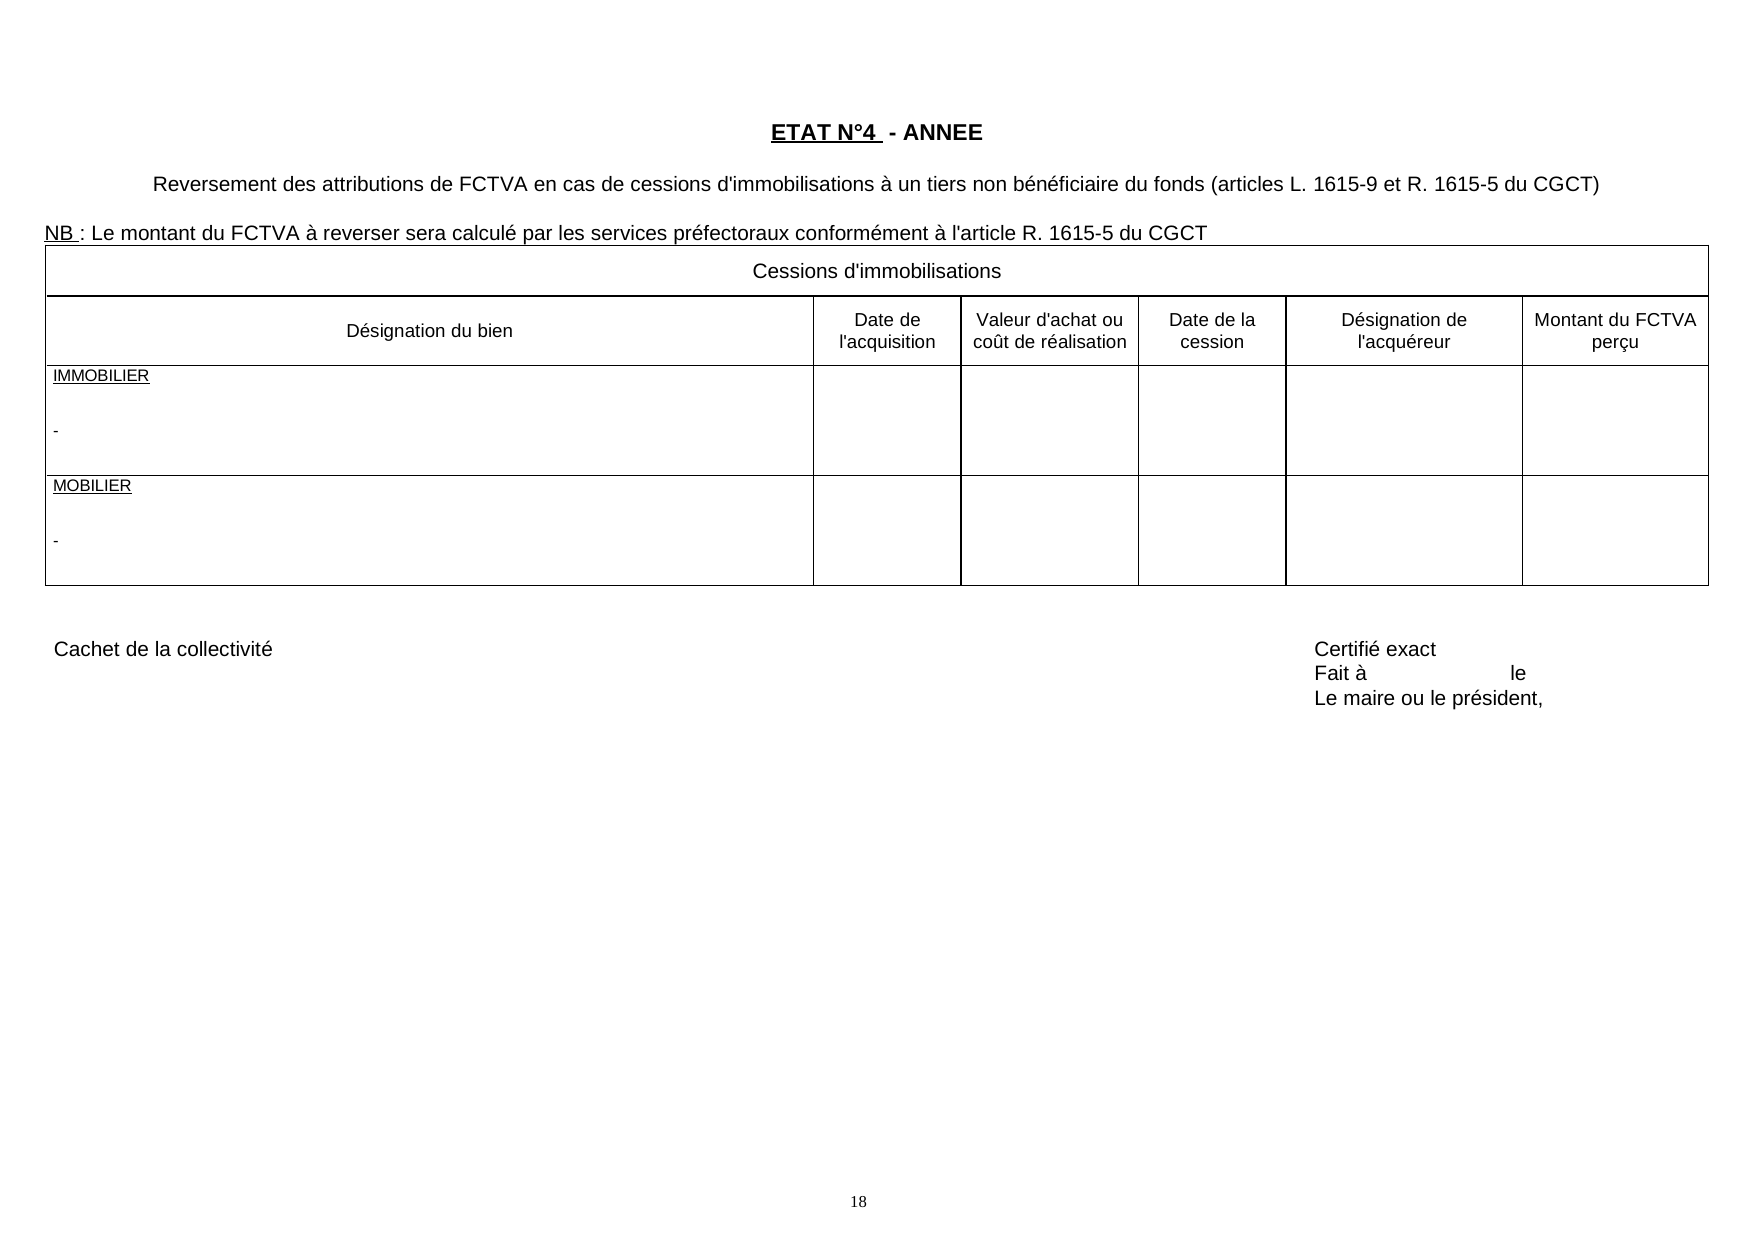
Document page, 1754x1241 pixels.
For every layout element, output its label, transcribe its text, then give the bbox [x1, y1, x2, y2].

table_cell [962, 421, 1138, 448]
table_cell Fait à le [1294, 661, 1707, 685]
table_cell [814, 366, 960, 393]
table_header Cessions d'immobilisations [46, 246, 1708, 295]
table_cell [1139, 366, 1285, 393]
table_cell [1287, 421, 1522, 448]
table_cell [1523, 421, 1708, 448]
table_cell [962, 476, 1138, 503]
table_cell [1034, 661, 1294, 685]
table_cell Montant du FCTVA perçu [1523, 297, 1708, 365]
table_cell Valeur d'achat ou coût de réalisation [962, 297, 1138, 365]
table_cell - [46, 421, 813, 448]
table_cell [46, 503, 813, 530]
text ETAT N°4 - ANNEE [148, 118, 1606, 145]
table_cell [1287, 366, 1522, 393]
table_cell [1523, 448, 1708, 475]
table_cell [814, 558, 960, 584]
table_cell [1139, 421, 1285, 448]
table_cell Date de la cession [1139, 297, 1285, 365]
table_cell [1523, 530, 1708, 557]
table_cell [1287, 503, 1522, 530]
table_cell [1523, 394, 1708, 421]
table_cell [814, 503, 960, 530]
table_cell [814, 530, 960, 557]
table_cell [46, 394, 813, 421]
table_cell [1523, 476, 1708, 503]
table_cell Date de l'acquisition [814, 297, 960, 365]
table_cell [962, 503, 1138, 530]
table_cell [1523, 366, 1708, 393]
table_cell [1139, 558, 1285, 584]
table_cell [1287, 558, 1522, 584]
table_cell [46, 661, 1033, 685]
text NB : Le montant du FCTVA à reverser sera calculé par les services préfectoraux conformément à l'article R. 1615-5 du CGCT [44, 220, 1606, 244]
table_cell [46, 558, 813, 584]
table_cell [1523, 558, 1708, 584]
table_cell [1139, 448, 1285, 475]
table_cell [1139, 476, 1285, 503]
table_cell MOBILIER [46, 476, 813, 503]
table_cell Désignation de l'acquéreur [1287, 297, 1522, 365]
table_cell - [46, 530, 813, 557]
table_cell Désignation du bien [46, 296, 813, 365]
table_cell [962, 448, 1138, 475]
table_cell [814, 476, 960, 503]
table_cell [962, 394, 1138, 421]
table_cell [962, 366, 1138, 393]
table_cell [962, 530, 1138, 557]
table_cell [1034, 685, 1294, 709]
table_cell [1287, 476, 1522, 503]
table_cell [1139, 530, 1285, 557]
table_cell [46, 448, 813, 475]
table_cell [1139, 503, 1285, 530]
table_cell Le maire ou le président, [1294, 685, 1707, 709]
table_cell [962, 558, 1138, 584]
text Reversement des attributions de FCTVA en cas de cessions d'immobilisations à un tiers non bénéficiaire du fonds (articles L. 1615-9 et R. 1615-5 du CGCT) [148, 172, 1606, 196]
table_cell [1139, 394, 1285, 421]
table_header [1034, 637, 1294, 661]
table_header Certifié exact [1294, 637, 1707, 661]
table_cell [814, 394, 960, 421]
table_cell [1287, 530, 1522, 557]
table_cell [1287, 448, 1522, 475]
table_cell [814, 448, 960, 475]
table_cell [1523, 503, 1708, 530]
table_cell [46, 685, 1033, 709]
table_cell [814, 421, 960, 448]
table_cell IMMOBILIER [46, 366, 813, 393]
table_header Cachet de la collectivité [46, 637, 1033, 661]
table_cell [1287, 394, 1522, 421]
